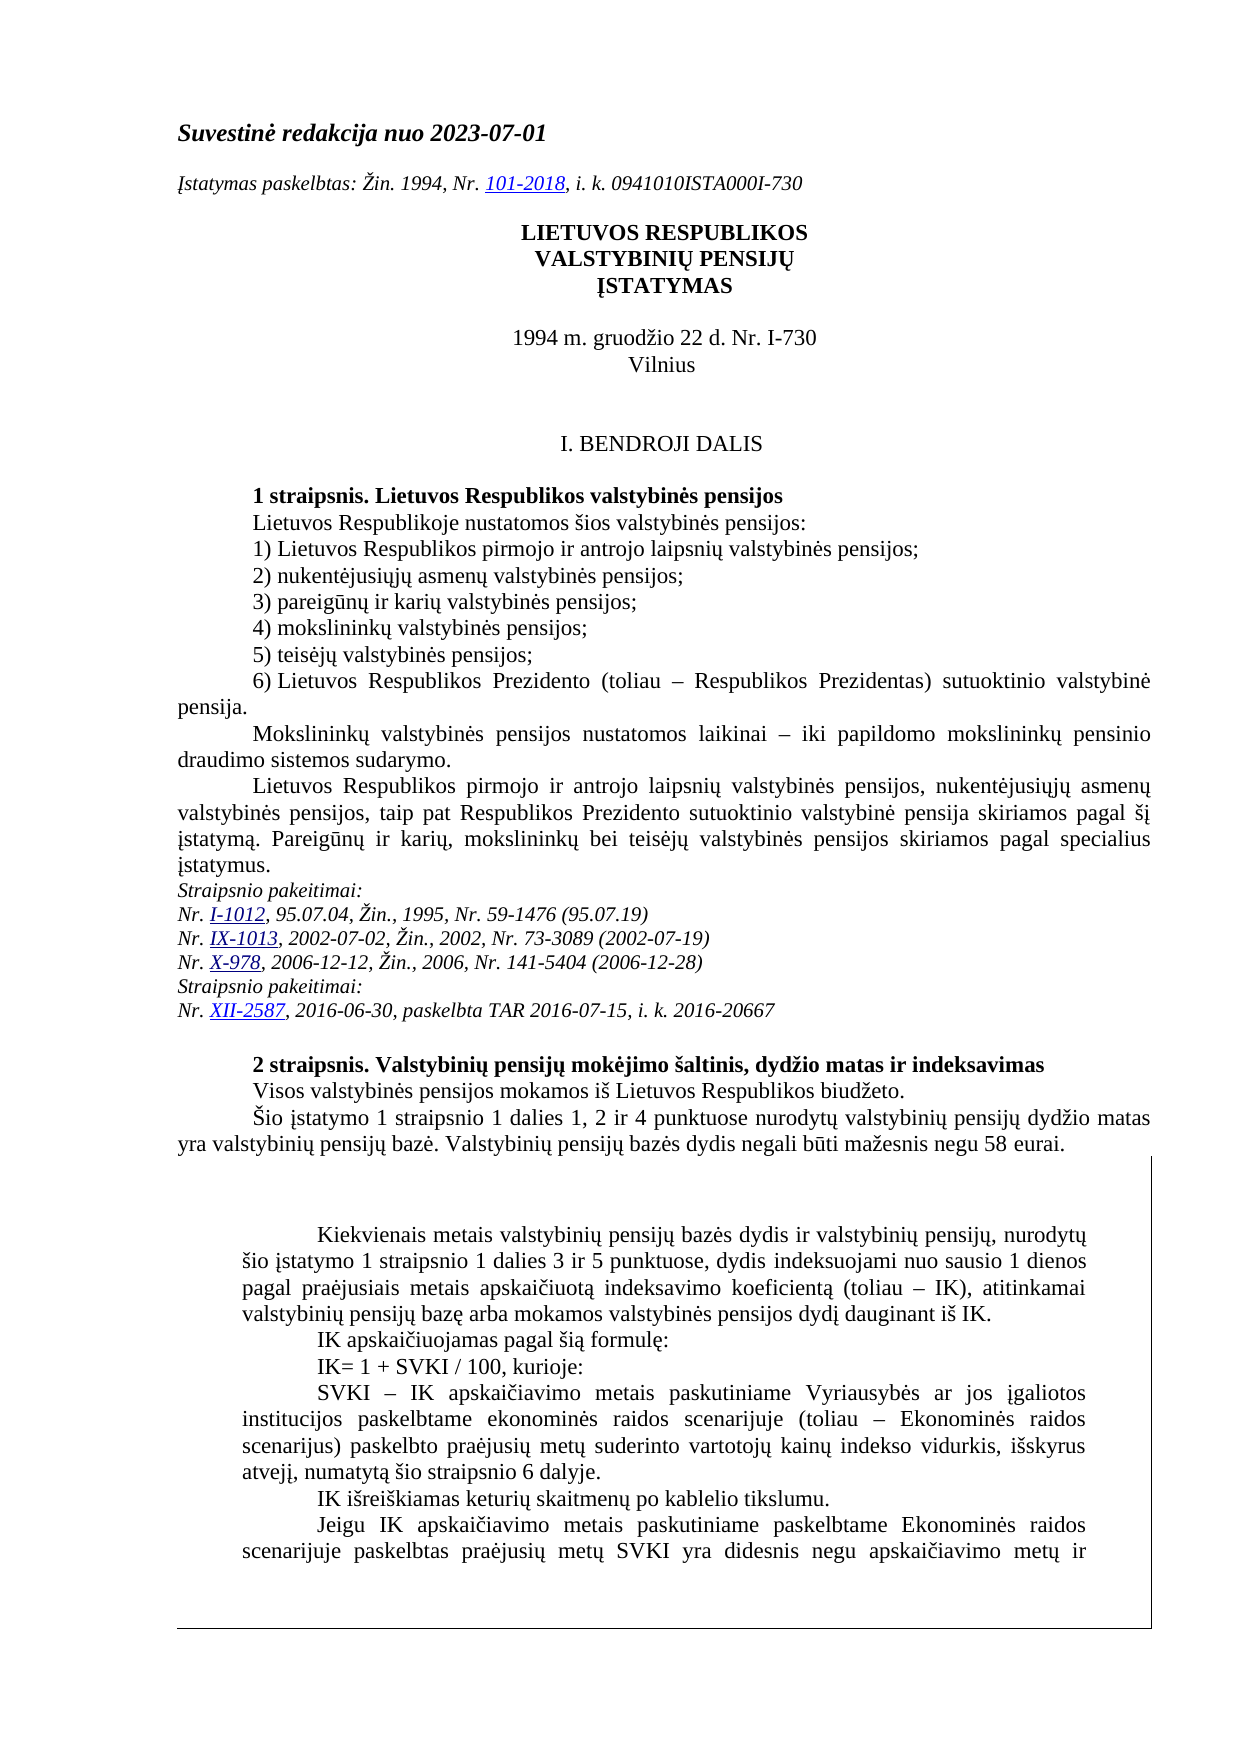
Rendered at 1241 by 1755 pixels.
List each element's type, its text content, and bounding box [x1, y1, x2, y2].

text I. BENDROJI DALIS [177, 430, 1152, 456]
text 5) teisėjų valstybinės pensijos; [177, 641, 1152, 667]
text Jeigu IK apskaičiavimo metais paskutiniame paskelbtame Ekonominės raidos scenarijuje paskelbtas praėjusių metų SVKI yra didesnis negu apskaičiavimo metų ir [177, 1511, 1151, 1628]
text Įstatymas paskelbtas: Žin. 1994, Nr. 101-2018, i. k. 0941010ISTA000I-730 [177, 171, 1152, 195]
text Nr. XII-2587, 2016-06-30, paskelbta TAR 2016-07-15, i. k. 2016-20667 [177, 998, 1152, 1022]
text IK išreiškiamas keturių skaitmenų po kablelio tikslumu. [177, 1484, 1152, 1511]
text IK= 1 + SVKI / 100, kurioje: [177, 1353, 1151, 1379]
text 1994 m. gruodžio 22 d. Nr. I-730 [177, 324, 1152, 351]
text Lietuvos Respublikoje nustatomos šios valstybinės pensijos: [177, 509, 1152, 535]
text Šio įstatymo 1 straipsnio 1 dalies 1, 2 ir 4 punktuose nurodytų valstybinių pensijų dydžio matas yra valstybinių pensijų bazė. Valstybinių pensijų bazės dydis negali būti mažesnis negu 58 eurai. [177, 1104, 1152, 1156]
text Kiekvienais metais valstybinių pensijų bazės dydis ir valstybinių pensijų, nurodytų šio įstatymo 1 straipsnio 1 dalies 3 ir 5 punktuose, dydis indeksuojami nuo sausio 1 dienos pagal praėjusiais metais apskaičiuotą indeksavimo koeficientą (toliau – IK), atitinkamai valstybinių pensijų bazę arba mokamos valstybinės pensijos dydį dauginant iš IK. [177, 1156, 1151, 1326]
text 1 straipsnis. Lietuvos Respublikos valstybinės pensijos [177, 483, 1152, 509]
text 4) mokslininkų valstybinės pensijos; [177, 614, 1152, 641]
text 3) pareigūnų ir karių valstybinės pensijos; [177, 588, 1152, 614]
text Visos valstybinės pensijos mokamos iš Lietuvos Respublikos biudžeto. [177, 1077, 1152, 1104]
text 6) Lietuvos Respublikos Prezidento (toliau – Respublikos Prezidentas) sutuoktinio valstybinė pensija. [177, 667, 1152, 720]
text Lietuvos Respublikos pirmojo ir antrojo laipsnių valstybinės pensijos, nukentėjusiųjų asmenų valstybinės pensijos, taip pat Respublikos Prezidento sutuoktinio valstybinė pensija skiriamos pagal šį įstatymą. Pareigūnų ir karių, mokslininkų bei teisėjų valstybinės pensijos skiriamos pagal specialius įstatymus. [177, 772, 1152, 878]
text Vilnius [177, 351, 1152, 377]
text Mokslininkų valstybinės pensijos nustatomos laikinai – iki papildomo mokslininkų pensinio draudimo sistemos sudarymo. [177, 720, 1152, 772]
text LIETUVOS RESPUBLIKOS VALSTYBINIŲ PENSIJŲ ĮSTATYMAS [177, 219, 1152, 298]
text Straipsnio pakeitimai: [177, 974, 1152, 998]
text 2) nukentėjusiųjų asmenų valstybinės pensijos; [177, 562, 1152, 588]
text Nr. I-1012, 95.07.04, Žin., 1995, Nr. 59-1476 (95.07.19) [177, 902, 1152, 926]
text 1) Lietuvos Respublikos pirmojo ir antrojo laipsnių valstybinės pensijos; [177, 535, 1152, 562]
text Suvestinė redakcija nuo 2023-07-01 [177, 118, 1152, 147]
text Nr. IX-1013, 2002-07-02, Žin., 2002, Nr. 73-3089 (2002-07-19) [177, 926, 1152, 950]
text 2 straipsnis. Valstybinių pensijų mokėjimo šaltinis, dydžio matas ir indeksavimas [177, 1051, 1152, 1077]
text Nr. X-978, 2006-12-12, Žin., 2006, Nr. 141-5404 (2006-12-28) [177, 950, 1152, 974]
text SVKI – IK apskaičiavimo metais paskutiniame Vyriausybės ar jos įgaliotos institucijos paskelbtame ekonominės raidos scenarijuje (toliau – Ekonominės raidos scenarijus) paskelbto praėjusių metų suderinto vartotojų kainų indekso vidurkis, išskyrus atvejį, numatytą šio straipsnio 6 dalyje. [177, 1379, 1151, 1484]
text IK apskaičiuojamas pagal šią formulę: [177, 1326, 1151, 1353]
text Straipsnio pakeitimai: [177, 878, 1152, 902]
